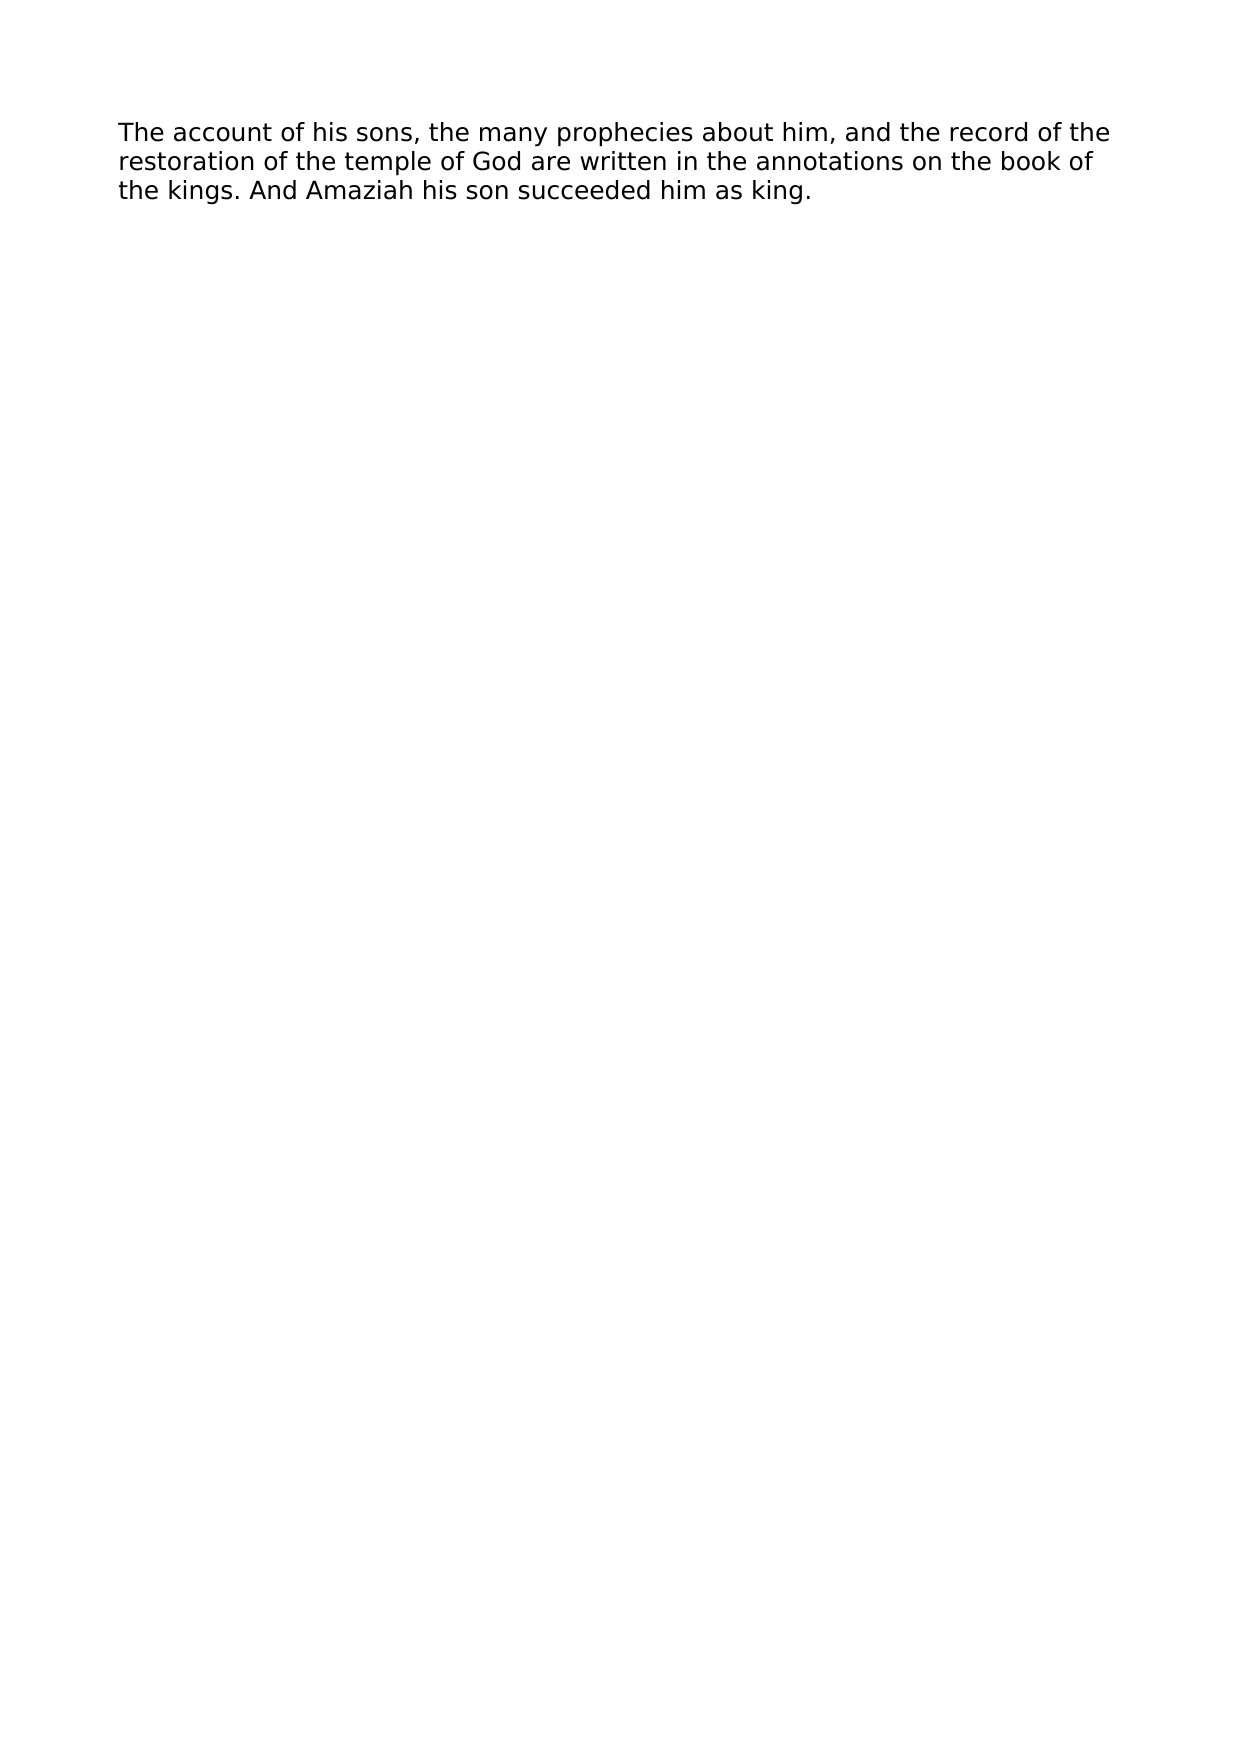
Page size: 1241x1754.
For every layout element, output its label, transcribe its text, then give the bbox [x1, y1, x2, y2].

text The account of his sons, the many prophecies about him, and the record of the restoration of the temple of God are written in the annotations on the book of the kings. And Amaziah his son succeeded him as king. [118, 118, 1122, 206]
